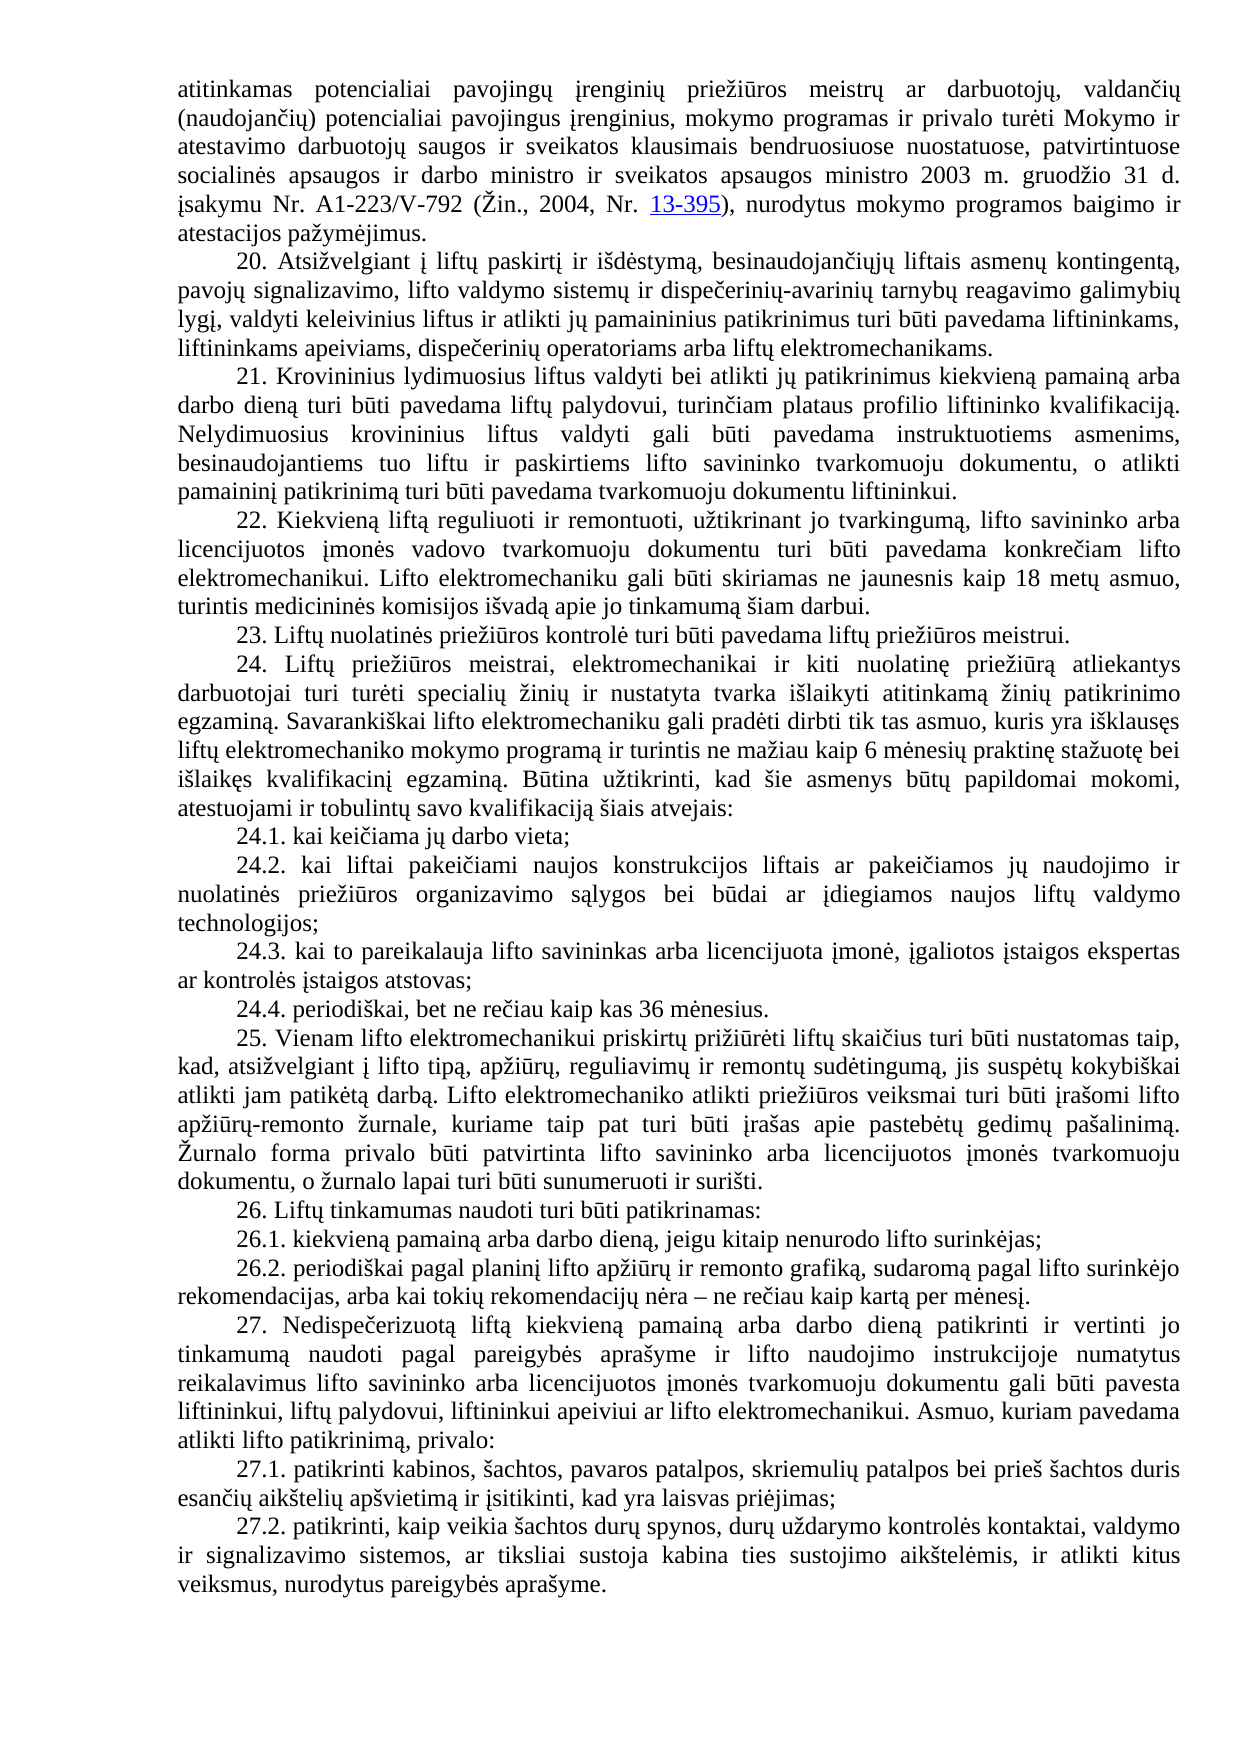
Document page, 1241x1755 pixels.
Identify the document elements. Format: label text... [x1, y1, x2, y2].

text 22. Kiekvieną liftą reguliuoti ir remontuoti, užtikrinant jo tvarkingumą, lifto savininko arba licencijuotos įmonės vadovo tvarkomuoju dokumentu turi būti pavedama konkrečiam lifto elektromechanikui. Lifto elektromechaniku gali būti skiriamas ne jaunesnis kaip 18 metų asmuo, turintis medicininės komisijos išvadą apie jo tinkamumą šiam darbui. [177, 505, 1181, 620]
text 25. Vienam lifto elektromechanikui priskirtų prižiūrėti liftų skaičius turi būti nustatomas taip, kad, atsižvelgiant į lifto tipą, apžiūrų, reguliavimų ir remontų sudėtingumą, jis suspėtų kokybiškai atlikti jam patikėtą darbą. Lifto elektromechaniko atlikti priežiūros veiksmai turi būti įrašomi lifto apžiūrų-remonto žurnale, kuriame taip pat turi būti įrašas apie pastebėtų gedimų pašalinimą. Žurnalo forma privalo būti patvirtinta lifto savininko arba licencijuotos įmonės tvarkomuoju dokumentu, o žurnalo lapai turi būti sunumeruoti ir surišti. [177, 1023, 1181, 1195]
text 24.4. periodiškai, bet ne rečiau kaip kas 36 mėnesius. [177, 994, 1181, 1023]
text 24.3. kai to pareikalauja lifto savininkas arba licencijuota įmonė, įgaliotos įstaigos ekspertas ar kontrolės įstaigos atstovas; [177, 936, 1181, 994]
text 20. Atsižvelgiant į liftų paskirtį ir išdėstymą, besinaudojančiųjų liftais asmenų kontingentą, pavojų signalizavimo, lifto valdymo sistemų ir dispečerinių-avarinių tarnybų reagavimo galimybių lygį, valdyti keleivinius liftus ir atlikti jų pamaininius patikrinimus turi būti pavedama liftininkams, liftininkams apeiviams, dispečerinių operatoriams arba liftų elektromechanikams. [177, 246, 1181, 361]
text 27.1. patikrinti kabinos, šachtos, pavaros patalpos, skriemulių patalpos bei prieš šachtos duris esančių aikštelių apšvietimą ir įsitikinti, kad yra laisvas priėjimas; [177, 1454, 1181, 1511]
text 24.1. kai keičiama jų darbo vieta; [177, 821, 1181, 850]
text 26.1. kiekvieną pamainą arba darbo dieną, jeigu kitaip nenurodo lifto surinkėjas; [177, 1224, 1181, 1253]
text 23. Liftų nuolatinės priežiūros kontrolė turi būti pavedama liftų priežiūros meistrui. [177, 620, 1181, 649]
text 26. Liftų tinkamumas naudoti turi būti patikrinamas: [177, 1195, 1181, 1224]
text 24.2. kai liftai pakeičiami naujos konstrukcijos liftais ar pakeičiamos jų naudojimo ir nuolatinės priežiūros organizavimo sąlygos bei būdai ar įdiegiamos naujos liftų valdymo technologijos; [177, 850, 1181, 936]
text 27. Nedispečerizuotą liftą kiekvieną pamainą arba darbo dieną patikrinti ir vertinti jo tinkamumą naudoti pagal pareigybės aprašyme ir lifto naudojimo instrukcijoje numatytus reikalavimus lifto savininko arba licencijuotos įmonės tvarkomuoju dokumentu gali būti pavesta liftininkui, liftų palydovui, liftininkui apeiviui ar lifto elektromechanikui. Asmuo, kuriam pavedama atlikti lifto patikrinimą, privalo: [177, 1310, 1181, 1454]
text 26.2. periodiškai pagal planinį lifto apžiūrų ir remonto grafiką, sudaromą pagal lifto surinkėjo rekomendacijas, arba kai tokių rekomendacijų nėra – ne rečiau kaip kartą per mėnesį. [177, 1253, 1181, 1310]
text 21. Krovininius lydimuosius liftus valdyti bei atlikti jų patikrinimus kiekvieną pamainą arba darbo dieną turi būti pavedama liftų palydovui, turinčiam plataus profilio liftininko kvalifikaciją. Nelydimuosius krovininius liftus valdyti gali būti pavedama instruktuotiems asmenims, besinaudojantiems tuo liftu ir paskirtiems lifto savininko tvarkomuoju dokumentu, o atlikti pamaininį patikrinimą turi būti pavedama tvarkomuoju dokumentu liftininkui. [177, 361, 1181, 505]
text atitinkamas potencialiai pavojingų įrenginių priežiūros meistrų ar darbuotojų, valdančių (naudojančių) potencialiai pavojingus įrenginius, mokymo programas ir privalo turėti Mokymo ir atestavimo darbuotojų saugos ir sveikatos klausimais bendruosiuose nuostatuose, patvirtintuose socialinės apsaugos ir darbo ministro ir sveikatos apsaugos ministro 2003 m. gruodžio 31 d. įsakymu Nr. A1-223/V-792 (Žin., 2004, Nr. 13-395), nurodytus mokymo programos baigimo ir atestacijos pažymėjimus. [177, 74, 1181, 246]
text 24. Liftų priežiūros meistrai, elektromechanikai ir kiti nuolatinę priežiūrą atliekantys darbuotojai turi turėti specialių žinių ir nustatyta tvarka išlaikyti atitinkamą žinių patikrinimo egzaminą. Savarankiškai lifto elektromechaniku gali pradėti dirbti tik tas asmuo, kuris yra išklausęs liftų elektromechaniko mokymo programą ir turintis ne mažiau kaip 6 mėnesių praktinę stažuotę bei išlaikęs kvalifikacinį egzaminą. Būtina užtikrinti, kad šie asmenys būtų papildomai mokomi, atestuojami ir tobulintų savo kvalifikaciją šiais atvejais: [177, 649, 1181, 821]
text 27.2. patikrinti, kaip veikia šachtos durų spynos, durų uždarymo kontrolės kontaktai, valdymo ir signalizavimo sistemos, ar tiksliai sustoja kabina ties sustojimo aikštelėmis, ir atlikti kitus veiksmus, nurodytus pareigybės aprašyme. [177, 1511, 1181, 1598]
